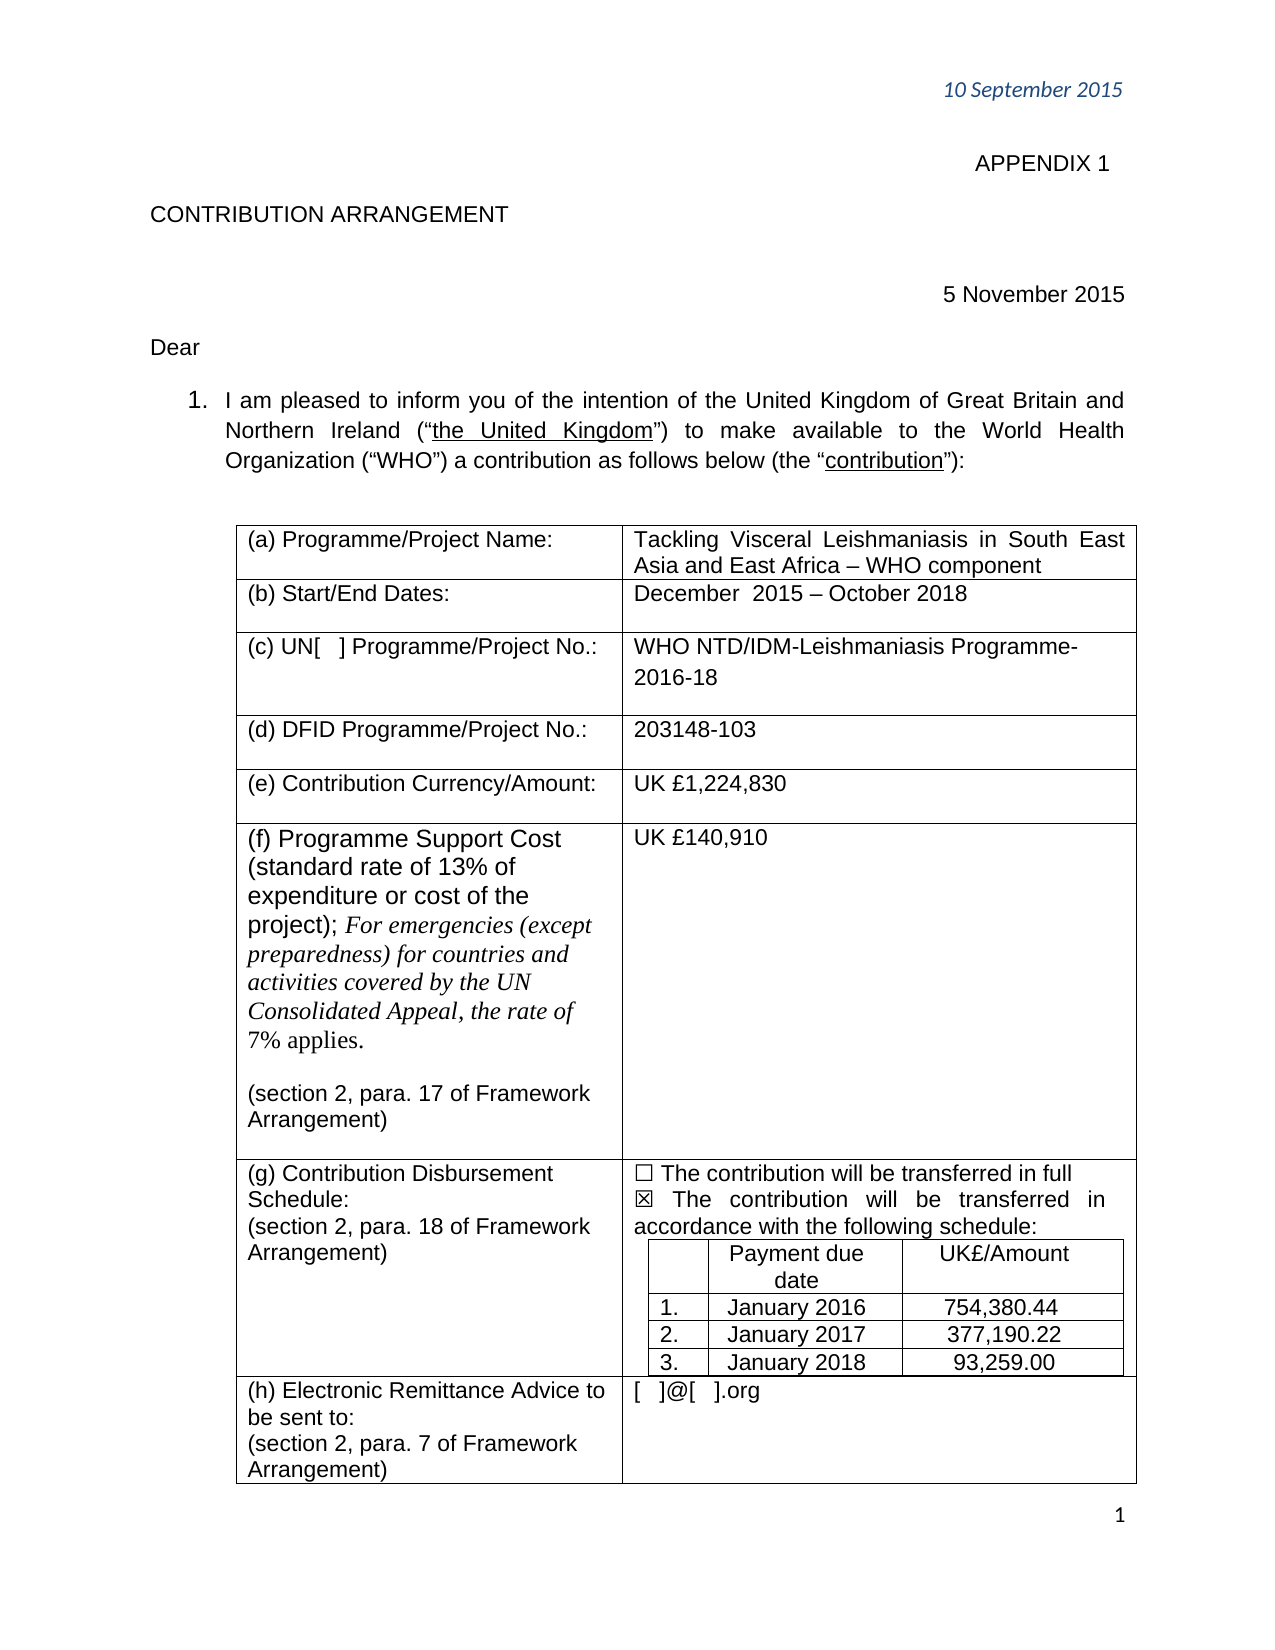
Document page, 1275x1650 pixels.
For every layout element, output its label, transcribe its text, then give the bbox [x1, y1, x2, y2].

text APPENDIX 1 [900, 150, 1125, 176]
table_header [649, 1240, 708, 1293]
table_cell 203148-103 [623, 716, 1136, 769]
table_cell WHO NTD/IDM-Leishmaniasis Programme-2016-18 [623, 633, 1136, 715]
table_header (a) Programme/Project Name: [237, 526, 622, 578]
table_cell ☐ The contribution will be transferred in full ☒ The contribution will be transferred in accordance with the following schedule: [623, 1160, 1136, 1376]
table_cell (b) Start/End Dates: [237, 580, 622, 632]
table_cell (g) Contribution Disbursement Schedule: (section 2, para. 18 of Framework Arrangement) [237, 1160, 622, 1376]
table_cell (f) Programme Support Cost (standard rate of 13% of expenditure or cost of the project); For emergencies (except preparedness) for countries and activities covered by the UN Consolidated Appeal, the rate of 7% applies. (section 2, para. 17 of Framework Arrangement) [237, 824, 622, 1159]
table_cell January 2016 [709, 1294, 902, 1320]
table_cell January 2017 [709, 1321, 902, 1348]
table_cell 93,259.00 [903, 1349, 1123, 1375]
table_header Tackling Visceral Leishmaniasis in South East Asia and East Africa – WHO component [623, 526, 1136, 578]
table_cell (d) DFID Programme/Project No.: [237, 716, 622, 769]
table_cell 377,190.22 [903, 1321, 1123, 1348]
text Dear [150, 333, 1125, 360]
table_cell UK £140,910 [623, 824, 1136, 1159]
table_cell (c) UN[ ] Programme/Project No.: [237, 633, 622, 715]
table_cell 3. [649, 1349, 708, 1375]
list I am pleased to inform you of the intention of the United Kingdom of Great Britain and Northern Ireland (“the United Kingdom”) to make available to the World Health Organization (“WHO”) a contribution as follows below (the “contribution”): [187, 384, 1125, 474]
table_cell UK £1,224,830 [623, 770, 1136, 822]
table_cell (h) Electronic Remittance Advice to be sent to: (section 2, para. 7 of Framework Arrangement) [237, 1377, 622, 1483]
table_cell [ ]@[ ].org [623, 1377, 1136, 1483]
table_cell 2. [649, 1321, 708, 1348]
table_cell December 2015 – October 2018 [623, 580, 1136, 632]
table_cell January 2018 [709, 1349, 902, 1375]
text CONTRIBUTION ARRANGEMENT [150, 201, 1125, 227]
table_cell (e) Contribution Currency/Amount: [237, 770, 622, 822]
text 5 November 2015 [150, 281, 1125, 307]
table_header Payment due date [709, 1240, 902, 1293]
table_cell 754,380.44 [903, 1294, 1123, 1320]
table_cell 1. [649, 1294, 708, 1320]
table_header UK£/Amount [903, 1240, 1123, 1293]
